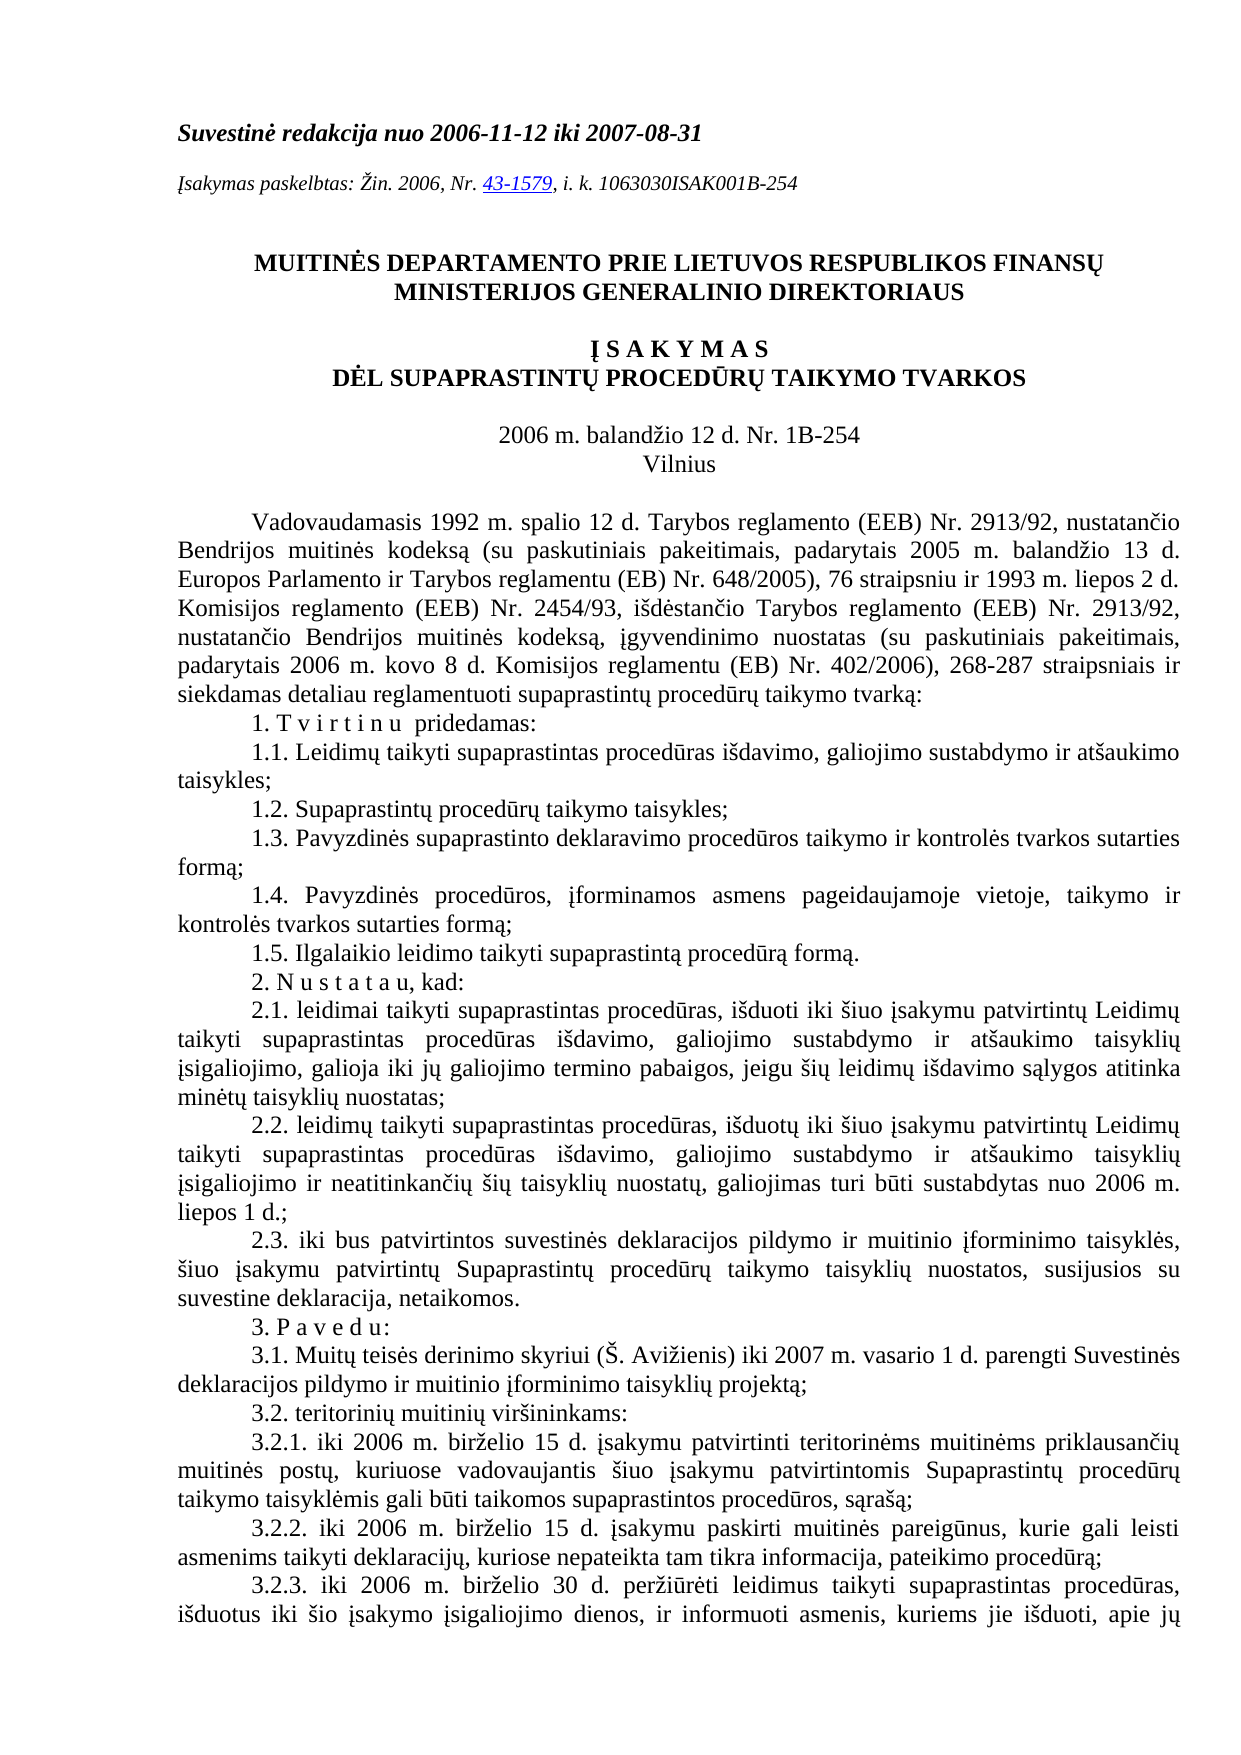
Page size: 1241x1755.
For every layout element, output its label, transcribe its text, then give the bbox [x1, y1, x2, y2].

text 1. Tvirtinu pridedamas: [177, 708, 1181, 737]
text 3.2. teritorinių muitinių viršininkams: [177, 1398, 1181, 1427]
text 1.1. Leidimų taikyti supaprastintas procedūras išdavimo, galiojimo sustabdymo ir atšaukimo taisykles; [177, 737, 1181, 794]
text 1.2. Supaprastintų procedūrų taikymo taisykles; [177, 794, 1181, 823]
text 3.2.3. iki 2006 m. birželio 30 d. peržiūrėti leidimus taikyti supaprastintas procedūras, išduotus iki šio įsakymo įsigaliojimo dienos, ir informuoti asmenis, kuriems jie išduoti, apie jų [177, 1570, 1181, 1628]
text Įsakymas paskelbtas: Žin. 2006, Nr. 43-1579, i. k. 1063030ISAK001B-254 [177, 171, 1181, 195]
text 3.2.2. iki 2006 m. birželio 15 d. įsakymu paskirti muitinės pareigūnus, kurie gali leisti asmenims taikyti deklaracijų, kuriose nepateikta tam tikra informacija, pateikimo procedūrą; [177, 1513, 1181, 1570]
text 2. Nustatau, kad: [177, 967, 1181, 995]
text 2.3. iki bus patvirtintos suvestinės deklaracijos pildymo ir muitinio įforminimo taisyklės, šiuo įsakymu patvirtintų Supaprastintų procedūrų taikymo taisyklių nuostatos, susijusios su suvestine deklaracija, netaikomos. [177, 1225, 1181, 1312]
text 1.5. Ilgalaikio leidimo taikyti supaprastintą procedūrą formą. [177, 938, 1181, 967]
text Į S A K Y M A S [177, 334, 1181, 363]
text 2006 m. balandžio 12 d. Nr. 1B-254 [177, 420, 1181, 449]
text 3.2.1. iki 2006 m. birželio 15 d. įsakymu patvirtinti teritorinėms muitinėms priklausančių muitinės postų, kuriuose vadovaujantis šiuo įsakymu patvirtintomis Supaprastintų procedūrų taikymo taisyklėmis gali būti taikomos supaprastintos procedūros, sąrašą; [177, 1427, 1181, 1513]
text Vilnius [177, 449, 1181, 478]
text 1.3. Pavyzdinės supaprastinto deklaravimo procedūros taikymo ir kontrolės tvarkos sutarties formą; [177, 823, 1181, 880]
text 2.2. leidimų taikyti supaprastintas procedūras, išduotų iki šiuo įsakymu patvirtintų Leidimų taikyti supaprastintas procedūras išdavimo, galiojimo sustabdymo ir atšaukimo taisyklių įsigaliojimo ir neatitinkančių šių taisyklių nuostatų, galiojimas turi būti sustabdytas nuo 2006 m. liepos 1 d.; [177, 1110, 1181, 1225]
text 3.1. Muitų teisės derinimo skyriui (Š. Avižienis) iki 2007 m. vasario 1 d. parengti Suvestinės deklaracijos pildymo ir muitinio įforminimo taisyklių projektą; [177, 1340, 1181, 1398]
text DĖL SUPAPRASTINTŲ PROCEDŪRŲ TAIKYMO TVARKOS [177, 363, 1181, 392]
text 3. Pavedu: [177, 1312, 1181, 1340]
text Vadovaudamasis 1992 m. spalio 12 d. Tarybos reglamento (EEB) Nr. 2913/92, nustatančio Bendrijos muitinės kodeksą (su paskutiniais pakeitimais, padarytais 2005 m. balandžio 13 d. Europos Parlamento ir Tarybos reglamentu (EB) Nr. 648/2005), 76 straipsniu ir 1993 m. liepos 2 d. Komisijos reglamento (EEB) Nr. 2454/93, išdėstančio Tarybos reglamento (EEB) Nr. 2913/92, nustatančio Bendrijos muitinės kodeksą, įgyvendinimo nuostatas (su paskutiniais pakeitimais, padarytais 2006 m. kovo 8 d. Komisijos reglamentu (EB) Nr. 402/2006), 268-287 straipsniais ir siekdamas detaliau reglamentuoti supaprastintų procedūrų taikymo tvarką: [177, 507, 1181, 708]
text 1.4. Pavyzdinės procedūros, įforminamos asmens pageidaujamoje vietoje, taikymo ir kontrolės tvarkos sutarties formą; [177, 880, 1181, 938]
text MUITINĖS DEPARTAMENTO PRIE LIETUVOS RESPUBLIKOS FINANSŲ MINISTERIJOS GENERALINIO DIREKTORIAUS [177, 248, 1181, 305]
text Suvestinė redakcija nuo 2006-11-12 iki 2007-08-31 [177, 118, 1181, 147]
text 2.1. leidimai taikyti supaprastintas procedūras, išduoti iki šiuo įsakymu patvirtintų Leidimų taikyti supaprastintas procedūras išdavimo, galiojimo sustabdymo ir atšaukimo taisyklių įsigaliojimo, galioja iki jų galiojimo termino pabaigos, jeigu šių leidimų išdavimo sąlygos atitinka minėtų taisyklių nuostatas; [177, 995, 1181, 1110]
